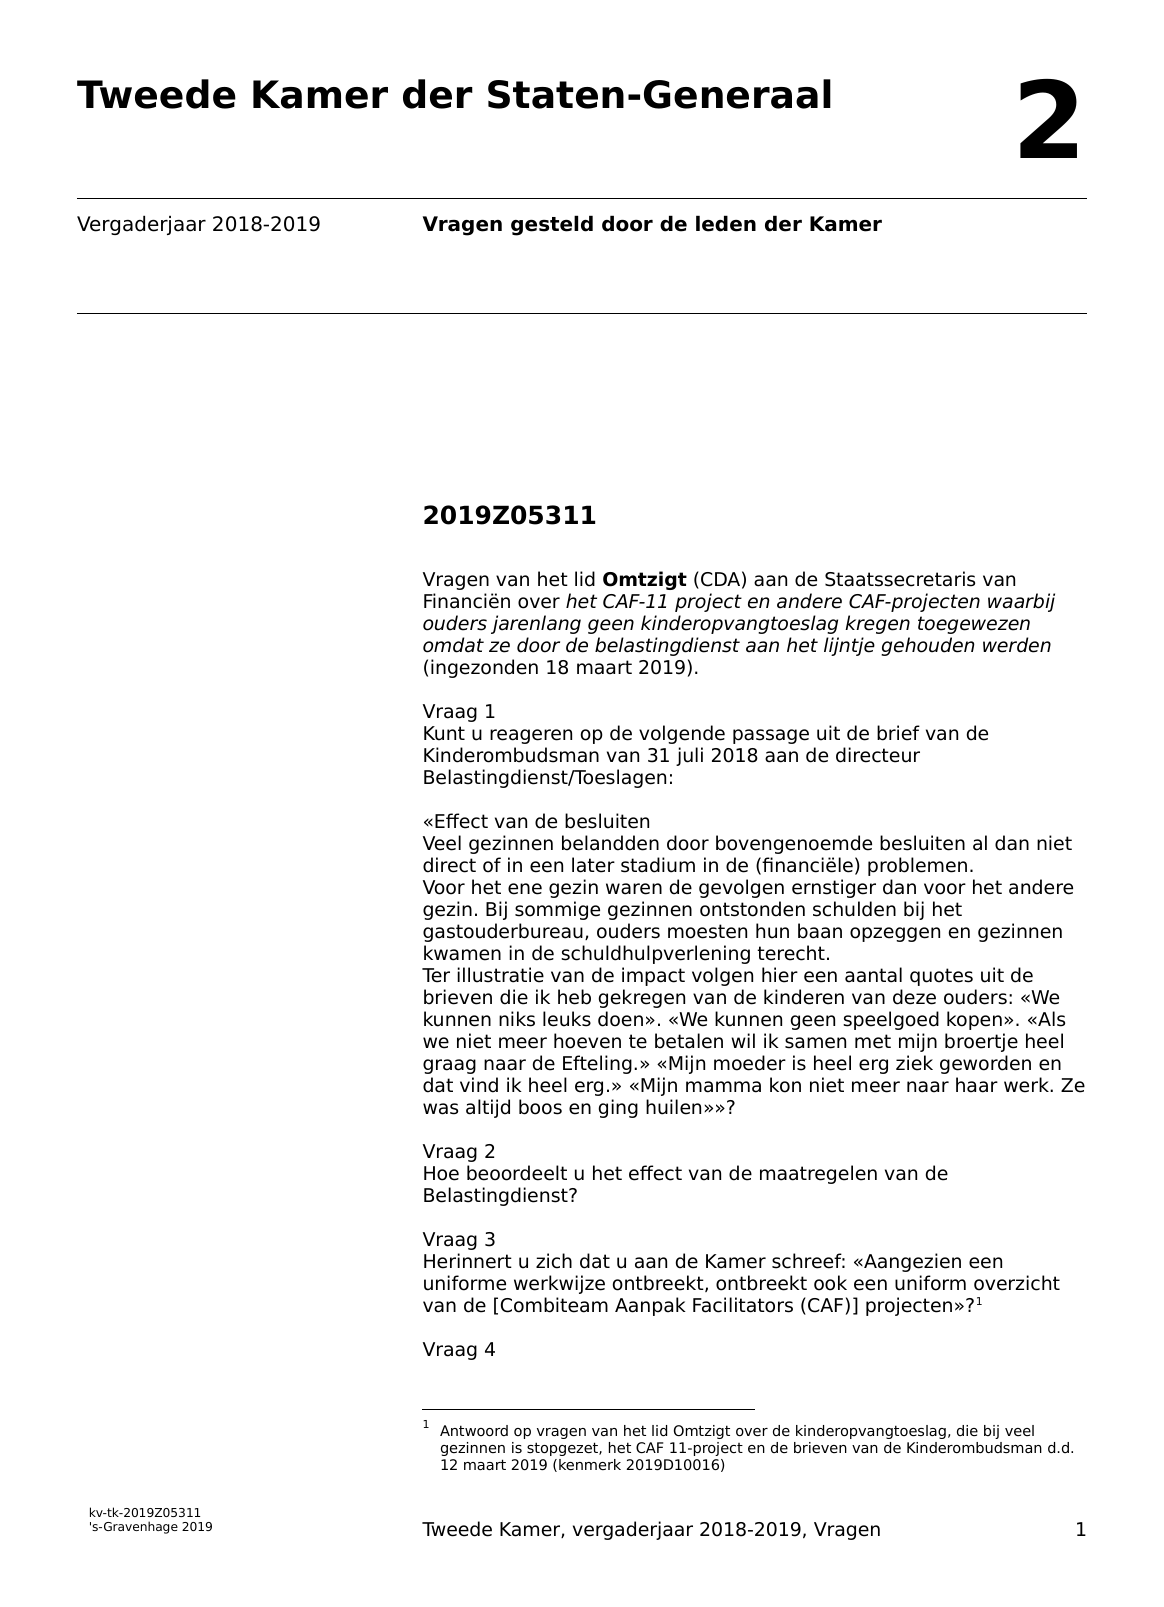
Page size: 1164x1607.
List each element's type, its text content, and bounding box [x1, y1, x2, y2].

table_header 2 [886, 59, 1087, 198]
text Vragen van het lid Omtzigt (CDA) aan de Staatssecretaris van Financiën over het CAF-11 project en andere CAF-projecten waarbij ouders jarenlang geen kinderopvangtoeslag kregen toegewezen omdat ze door de belastingdienst aan het lijntje gehouden werden (ingezonden 18 maart 2019). [422, 569, 1087, 679]
text 2019Z05311 [422, 501, 1087, 531]
table_header Tweede Kamer der Staten-Generaal [77, 59, 886, 198]
text Antwoord op vragen van het lid Omtzigt over de kinderopvangtoeslag, die bij veel gezinnen is stopgezet, het CAF 11-project en de brieven van de Kinderombudsman d.d. 12 maart 2019 (kenmerk 2019D10016) [422, 1418, 1087, 1474]
text Veel gezinnen belandden door bovengenoemde besluiten al dan niet direct of in een later stadium in de (financiële) problemen. [422, 833, 1087, 877]
table_cell Vragen gesteld door de leden der Kamer [422, 199, 1087, 313]
text kv-tk-2019Z05311 [88, 1506, 323, 1520]
text Vraag 3 [422, 1229, 1087, 1251]
table_cell Vergaderjaar 2018-2019 [77, 199, 422, 313]
text Vraag 1 [422, 701, 1087, 723]
text Herinnert u zich dat u aan de Kamer schreef: «Aangezien een uniforme werkwijze ontbreekt, ontbreekt ook een uniform overzicht van de [Combiteam Aanpak Facilitators (CAF)] projecten»? [422, 1251, 1087, 1317]
text Ter illustratie van de impact volgen hier een aantal quotes uit de brieven die ik heb gekregen van de kinderen van deze ouders: «We kunnen niks leuks doen». «We kunnen geen speelgoed kopen». «Als we niet meer hoeven te betalen wil ik samen met mijn broertje heel graag naar de Efteling.» «Mijn moeder is heel erg ziek geworden en dat vind ik heel erg.» «Mijn mamma kon niet meer naar haar werk. Ze was altijd boos en ging huilen»»? [422, 965, 1087, 1119]
text Vraag 4 [422, 1339, 1087, 1361]
text «Effect van de besluiten [422, 811, 1087, 833]
text Voor het ene gezin waren de gevolgen ernstiger dan voor het andere gezin. Bij sommige gezinnen ontstonden schulden bij het gastouderbureau, ouders moesten hun baan opzeggen en gezinnen kwamen in de schuldhulpverlening terecht. [422, 877, 1087, 965]
text Vraag 2 [422, 1141, 1087, 1163]
text Kunt u reageren op de volgende passage uit de brief van de Kinderombudsman van 31 juli 2018 aan de directeur Belastingdienst/Toeslagen: [422, 723, 1087, 789]
text 's-Gravenhage 2019 [88, 1520, 323, 1534]
text Hoe beoordeelt u het effect van de maatregelen van de Belastingdienst? [422, 1163, 1087, 1207]
